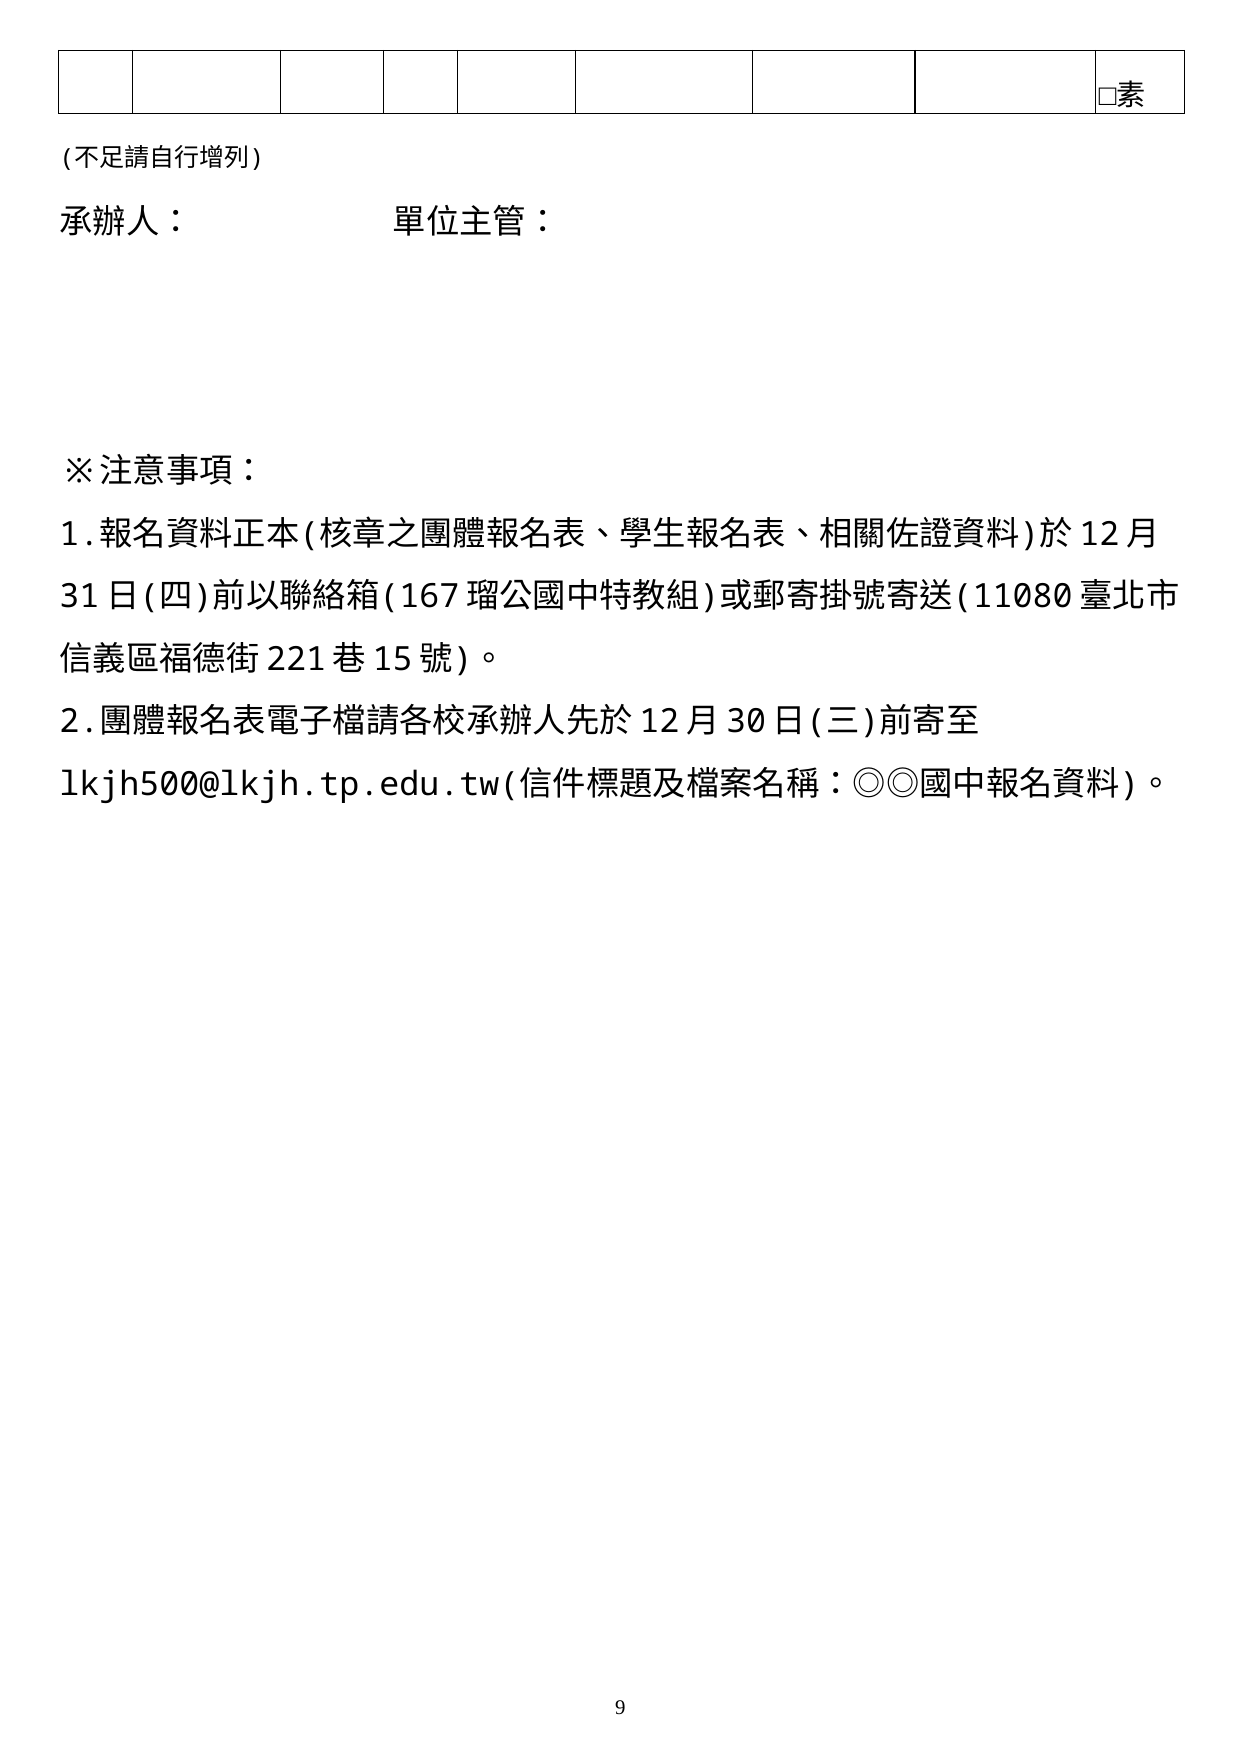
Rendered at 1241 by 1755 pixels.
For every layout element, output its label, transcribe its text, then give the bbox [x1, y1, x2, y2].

table_cell [753, 51, 914, 113]
text 1.報名資料正本(核章之團體報名表、學生報名表、相關佐證資料)於12月31日(四)前以聯絡箱(167瑠公國中特教組)或郵寄掛號寄送(11080臺北市信義區福德街221巷15號)。 [59, 489, 1181, 677]
text (不足請自行增列) [59, 114, 1181, 177]
table_cell [133, 51, 280, 113]
table_cell [59, 51, 132, 113]
text ※注意事項： [59, 427, 1181, 489]
table_cell [576, 51, 752, 113]
table_cell [281, 51, 383, 113]
table_cell [458, 51, 575, 113]
table_cell [916, 51, 1095, 113]
text 2.團體報名表電子檔請各校承辦人先於12月30日(三)前寄至lkjh500@lkjh.tp.edu.tw(信件標題及檔案名稱：◎◎國中報名資料)。 [59, 677, 1181, 802]
table_cell [384, 51, 457, 113]
table_cell □素 [1096, 51, 1184, 113]
text 承辦人： 單位主管： [59, 177, 1181, 239]
